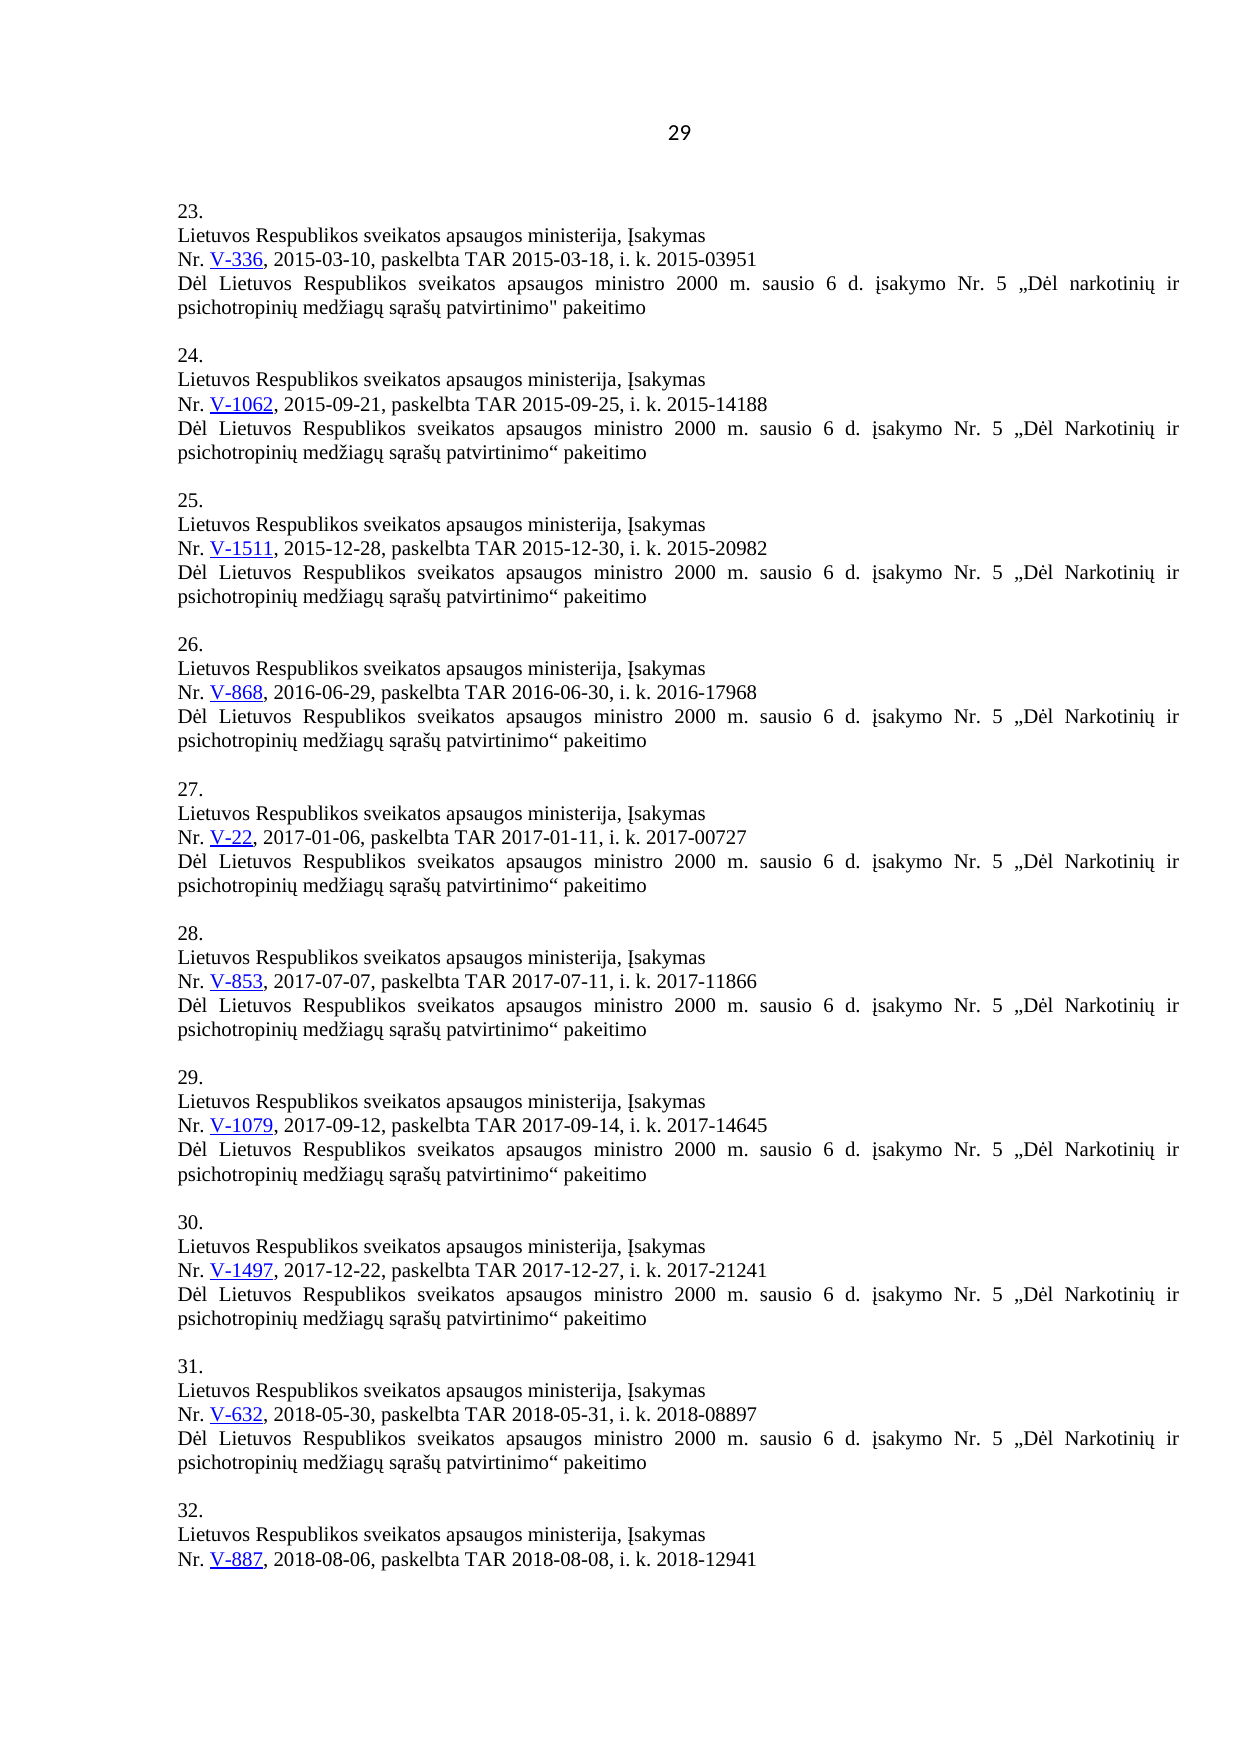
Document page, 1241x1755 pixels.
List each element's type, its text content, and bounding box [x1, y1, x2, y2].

text Lietuvos Respublikos sveikatos apsaugos ministerija, Įsakymas [177, 512, 1181, 536]
text 25. [177, 488, 1181, 512]
text Lietuvos Respublikos sveikatos apsaugos ministerija, Įsakymas [177, 1089, 1181, 1113]
text Dėl Lietuvos Respublikos sveikatos apsaugos ministro 2000 m. sausio 6 d. įsakymo Nr. 5 „Dėl Narkotinių ir psichotropinių medžiagų sąrašų patvirtinimo“ pakeitimo [177, 1282, 1181, 1330]
text Lietuvos Respublikos sveikatos apsaugos ministerija, Įsakymas [177, 223, 1181, 247]
text Nr. V-1497, 2017-12-22, paskelbta TAR 2017-12-27, i. k. 2017-21241 [177, 1258, 1181, 1282]
text Dėl Lietuvos Respublikos sveikatos apsaugos ministro 2000 m. sausio 6 d. įsakymo Nr. 5 „Dėl narkotinių ir psichotropinių medžiagų sąrašų patvirtinimo" pakeitimo [177, 271, 1181, 319]
text 32. [177, 1498, 1181, 1522]
text Lietuvos Respublikos sveikatos apsaugos ministerija, Įsakymas [177, 801, 1181, 824]
text Lietuvos Respublikos sveikatos apsaugos ministerija, Įsakymas [177, 1234, 1181, 1258]
text Nr. V-887, 2018-08-06, paskelbta TAR 2018-08-08, i. k. 2018-12941 [177, 1546, 1181, 1571]
text Dėl Lietuvos Respublikos sveikatos apsaugos ministro 2000 m. sausio 6 d. įsakymo Nr. 5 „Dėl Narkotinių ir psichotropinių medžiagų sąrašų patvirtinimo“ pakeitimo [177, 1426, 1181, 1474]
text Dėl Lietuvos Respublikos sveikatos apsaugos ministro 2000 m. sausio 6 d. įsakymo Nr. 5 „Dėl Narkotinių ir psichotropinių medžiagų sąrašų patvirtinimo“ pakeitimo [177, 416, 1181, 464]
text Nr. V-1062, 2015-09-21, paskelbta TAR 2015-09-25, i. k. 2015-14188 [177, 391, 1181, 416]
text Dėl Lietuvos Respublikos sveikatos apsaugos ministro 2000 m. sausio 6 d. įsakymo Nr. 5 „Dėl Narkotinių ir psichotropinių medžiagų sąrašų patvirtinimo“ pakeitimo [177, 560, 1181, 608]
text Nr. V-22, 2017-01-06, paskelbta TAR 2017-01-11, i. k. 2017-00727 [177, 824, 1181, 849]
text Dėl Lietuvos Respublikos sveikatos apsaugos ministro 2000 m. sausio 6 d. įsakymo Nr. 5 „Dėl Narkotinių ir psichotropinių medžiagų sąrašų patvirtinimo“ pakeitimo [177, 849, 1181, 897]
text 27. [177, 776, 1181, 801]
text Lietuvos Respublikos sveikatos apsaugos ministerija, Įsakymas [177, 1522, 1181, 1546]
text Nr. V-1079, 2017-09-12, paskelbta TAR 2017-09-14, i. k. 2017-14645 [177, 1113, 1181, 1137]
text Lietuvos Respublikos sveikatos apsaugos ministerija, Įsakymas [177, 1378, 1181, 1402]
text Lietuvos Respublikos sveikatos apsaugos ministerija, Įsakymas [177, 945, 1181, 969]
text 31. [177, 1354, 1181, 1378]
text Nr. V-632, 2018-05-30, paskelbta TAR 2018-05-31, i. k. 2018-08897 [177, 1402, 1181, 1426]
text Dėl Lietuvos Respublikos sveikatos apsaugos ministro 2000 m. sausio 6 d. įsakymo Nr. 5 „Dėl Narkotinių ir psichotropinių medžiagų sąrašų patvirtinimo“ pakeitimo [177, 993, 1181, 1041]
text 30. [177, 1209, 1181, 1234]
text Nr. V-336, 2015-03-10, paskelbta TAR 2015-03-18, i. k. 2015-03951 [177, 247, 1181, 271]
text Nr. V-1511, 2015-12-28, paskelbta TAR 2015-12-30, i. k. 2015-20982 [177, 536, 1181, 560]
text 23. [177, 199, 1181, 223]
text Nr. V-868, 2016-06-29, paskelbta TAR 2016-06-30, i. k. 2016-17968 [177, 680, 1181, 704]
text 29. [177, 1065, 1181, 1089]
text Dėl Lietuvos Respublikos sveikatos apsaugos ministro 2000 m. sausio 6 d. įsakymo Nr. 5 „Dėl Narkotinių ir psichotropinių medžiagų sąrašų patvirtinimo“ pakeitimo [177, 1137, 1181, 1186]
text Dėl Lietuvos Respublikos sveikatos apsaugos ministro 2000 m. sausio 6 d. įsakymo Nr. 5 „Dėl Narkotinių ir psichotropinių medžiagų sąrašų patvirtinimo“ pakeitimo [177, 704, 1181, 752]
text 28. [177, 921, 1181, 945]
text 24. [177, 343, 1181, 367]
text 26. [177, 632, 1181, 656]
text Nr. V-853, 2017-07-07, paskelbta TAR 2017-07-11, i. k. 2017-11866 [177, 969, 1181, 993]
text Lietuvos Respublikos sveikatos apsaugos ministerija, Įsakymas [177, 656, 1181, 680]
text Lietuvos Respublikos sveikatos apsaugos ministerija, Įsakymas [177, 367, 1181, 391]
